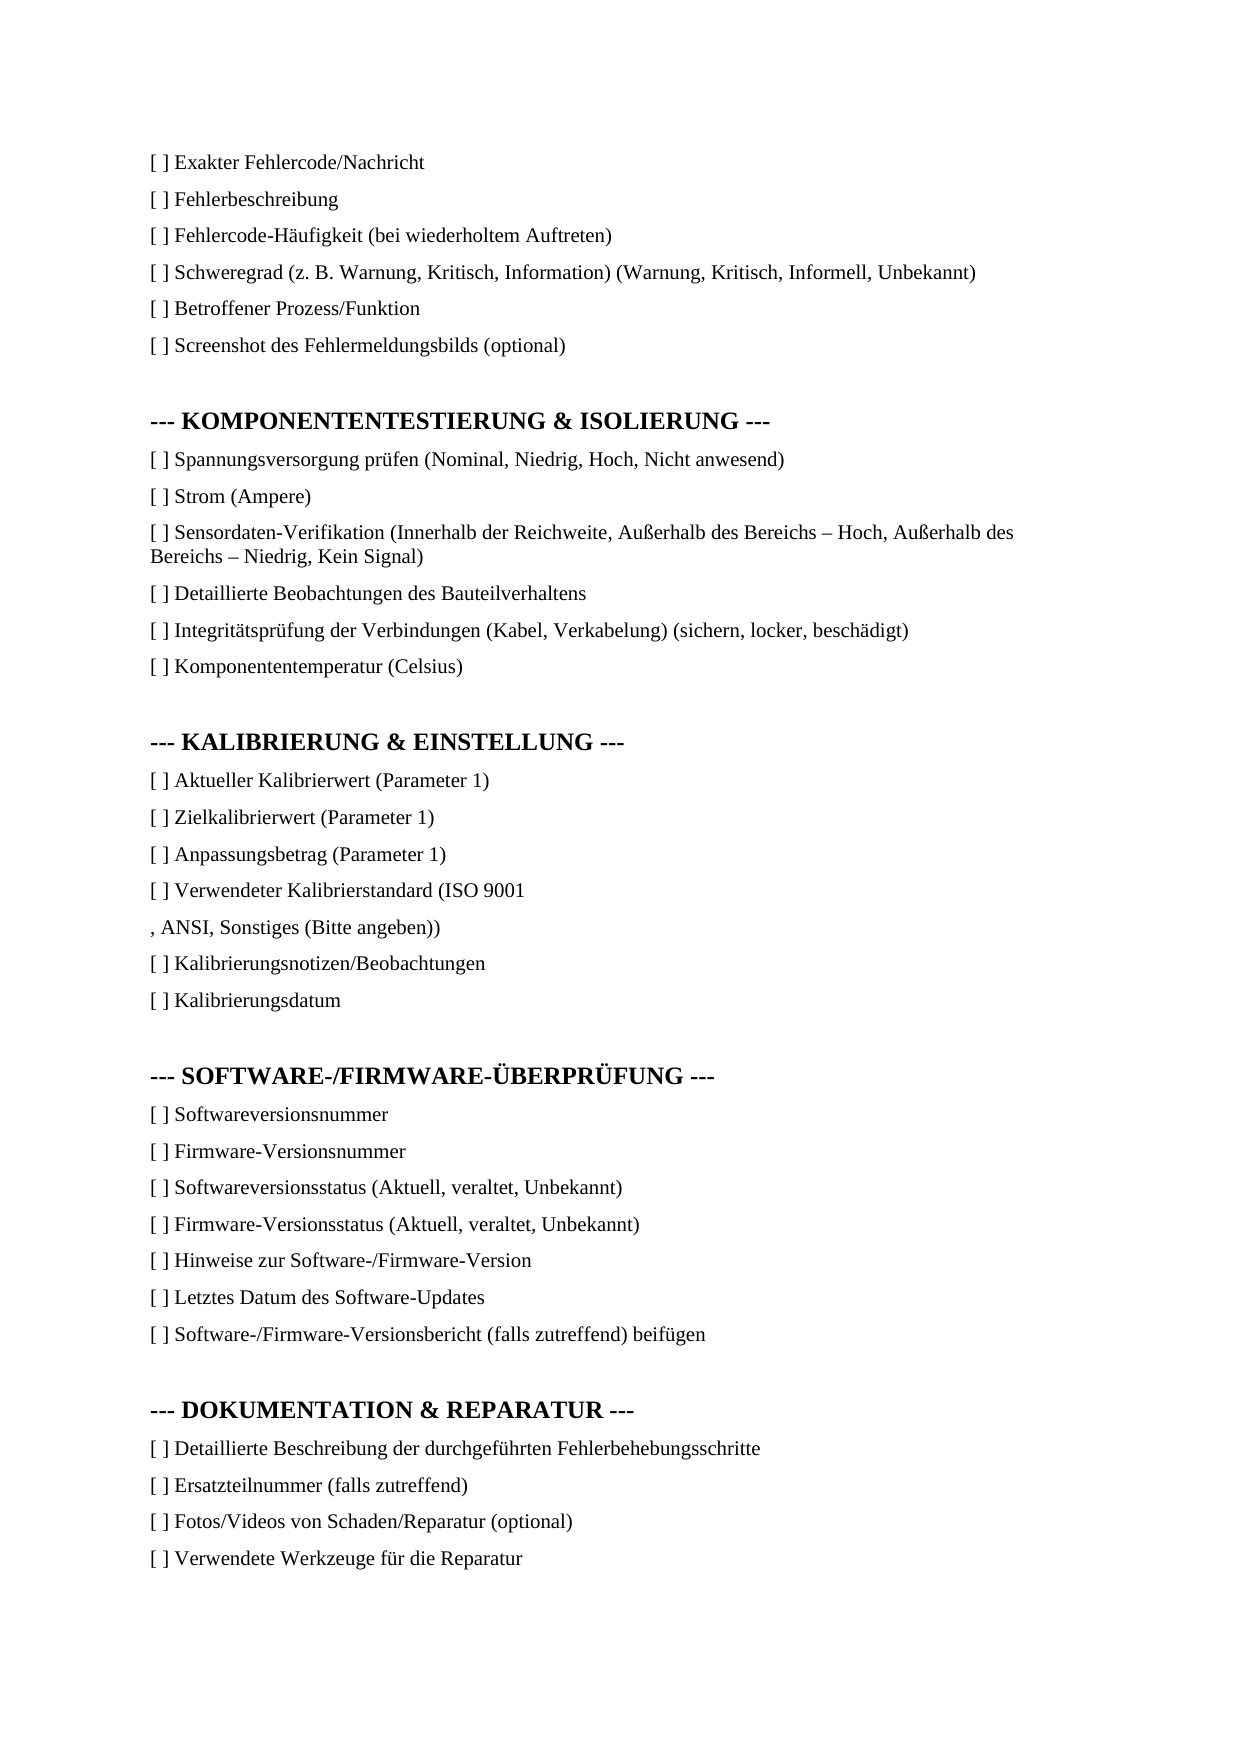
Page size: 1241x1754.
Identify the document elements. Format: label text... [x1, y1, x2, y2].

text [ ] Firmware-Versionsstatus (Aktuell, veraltet, Unbekannt) [150, 1212, 1090, 1236]
text --- KOMPONENTENTESTIERUNG & ISOLIERUNG --- [150, 406, 1090, 435]
text [ ] Softwareversionsnummer [150, 1102, 1090, 1126]
text --- SOFTWARE-/FIRMWARE-ÜBERPRÜFUNG --- [150, 1061, 1090, 1090]
text [ ] Strom (Ampere) [150, 484, 1090, 508]
text [ ] Detaillierte Beobachtungen des Bauteilverhaltens [150, 581, 1090, 605]
text [ ] Komponententemperatur (Celsius) [150, 654, 1090, 678]
text [ ] Verwendeter Kalibrierstandard (ISO 9001 [150, 878, 1090, 902]
text [ ] Kalibrierungsdatum [150, 988, 1090, 1012]
text [ ] Firmware-Versionsnummer [150, 1139, 1090, 1163]
text [ ] Exakter Fehlercode/Nachricht [150, 150, 1090, 174]
text [ ] Software-/Firmware-Versionsbericht (falls zutreffend) beifügen [150, 1322, 1090, 1346]
text [ ] Ersatzteilnummer (falls zutreffend) [150, 1472, 1090, 1497]
text [ ] Fehlerbeschreibung [150, 187, 1090, 211]
text [ ] Softwareversionsstatus (Aktuell, veraltet, Unbekannt) [150, 1175, 1090, 1199]
text [ ] Letztes Datum des Software-Updates [150, 1285, 1090, 1309]
text [ ] Screenshot des Fehlermeldungsbilds (optional) [150, 333, 1090, 357]
text [ ] Betroffener Prozess/Funktion [150, 296, 1090, 320]
text [ ] Integritätsprüfung der Verbindungen (Kabel, Verkabelung) (sichern, locker, beschädigt) [150, 617, 1090, 642]
text [ ] Verwendete Werkzeuge für die Reparatur [150, 1546, 1090, 1570]
text [ ] Spannungsversorgung prüfen (Nominal, Niedrig, Hoch, Nicht anwesend) [150, 447, 1090, 471]
text [ ] Sensordaten-Verifikation (Innerhalb der Reichweite, Außerhalb des Bereichs – Hoch, Außerhalb des Bereichs – Niedrig, Kein Signal) [150, 520, 1090, 568]
text --- DOKUMENTATION & REPARATUR --- [150, 1395, 1090, 1423]
text [ ] Anpassungsbetrag (Parameter 1) [150, 842, 1090, 866]
text [ ] Zielkalibrierwert (Parameter 1) [150, 805, 1090, 829]
text [ ] Kalibrierungsnotizen/Beobachtungen [150, 951, 1090, 975]
text [ ] Detaillierte Beschreibung der durchgeführten Fehlerbehebungsschritte [150, 1436, 1090, 1460]
text [ ] Fehlercode-Häufigkeit (bei wiederholtem Auftreten) [150, 223, 1090, 247]
text [ ] Fotos/Videos von Schaden/Reparatur (optional) [150, 1509, 1090, 1533]
text [ ] Aktueller Kalibrierwert (Parameter 1) [150, 768, 1090, 792]
text [ ] Schweregrad (z. B. Warnung, Kritisch, Information) (Warnung, Kritisch, Informell, Unbekannt) [150, 260, 1090, 284]
text --- KALIBRIERUNG & EINSTELLUNG --- [150, 727, 1090, 756]
text , ANSI, Sonstiges (Bitte angeben)) [150, 915, 1090, 939]
text [ ] Hinweise zur Software-/Firmware-Version [150, 1248, 1090, 1272]
